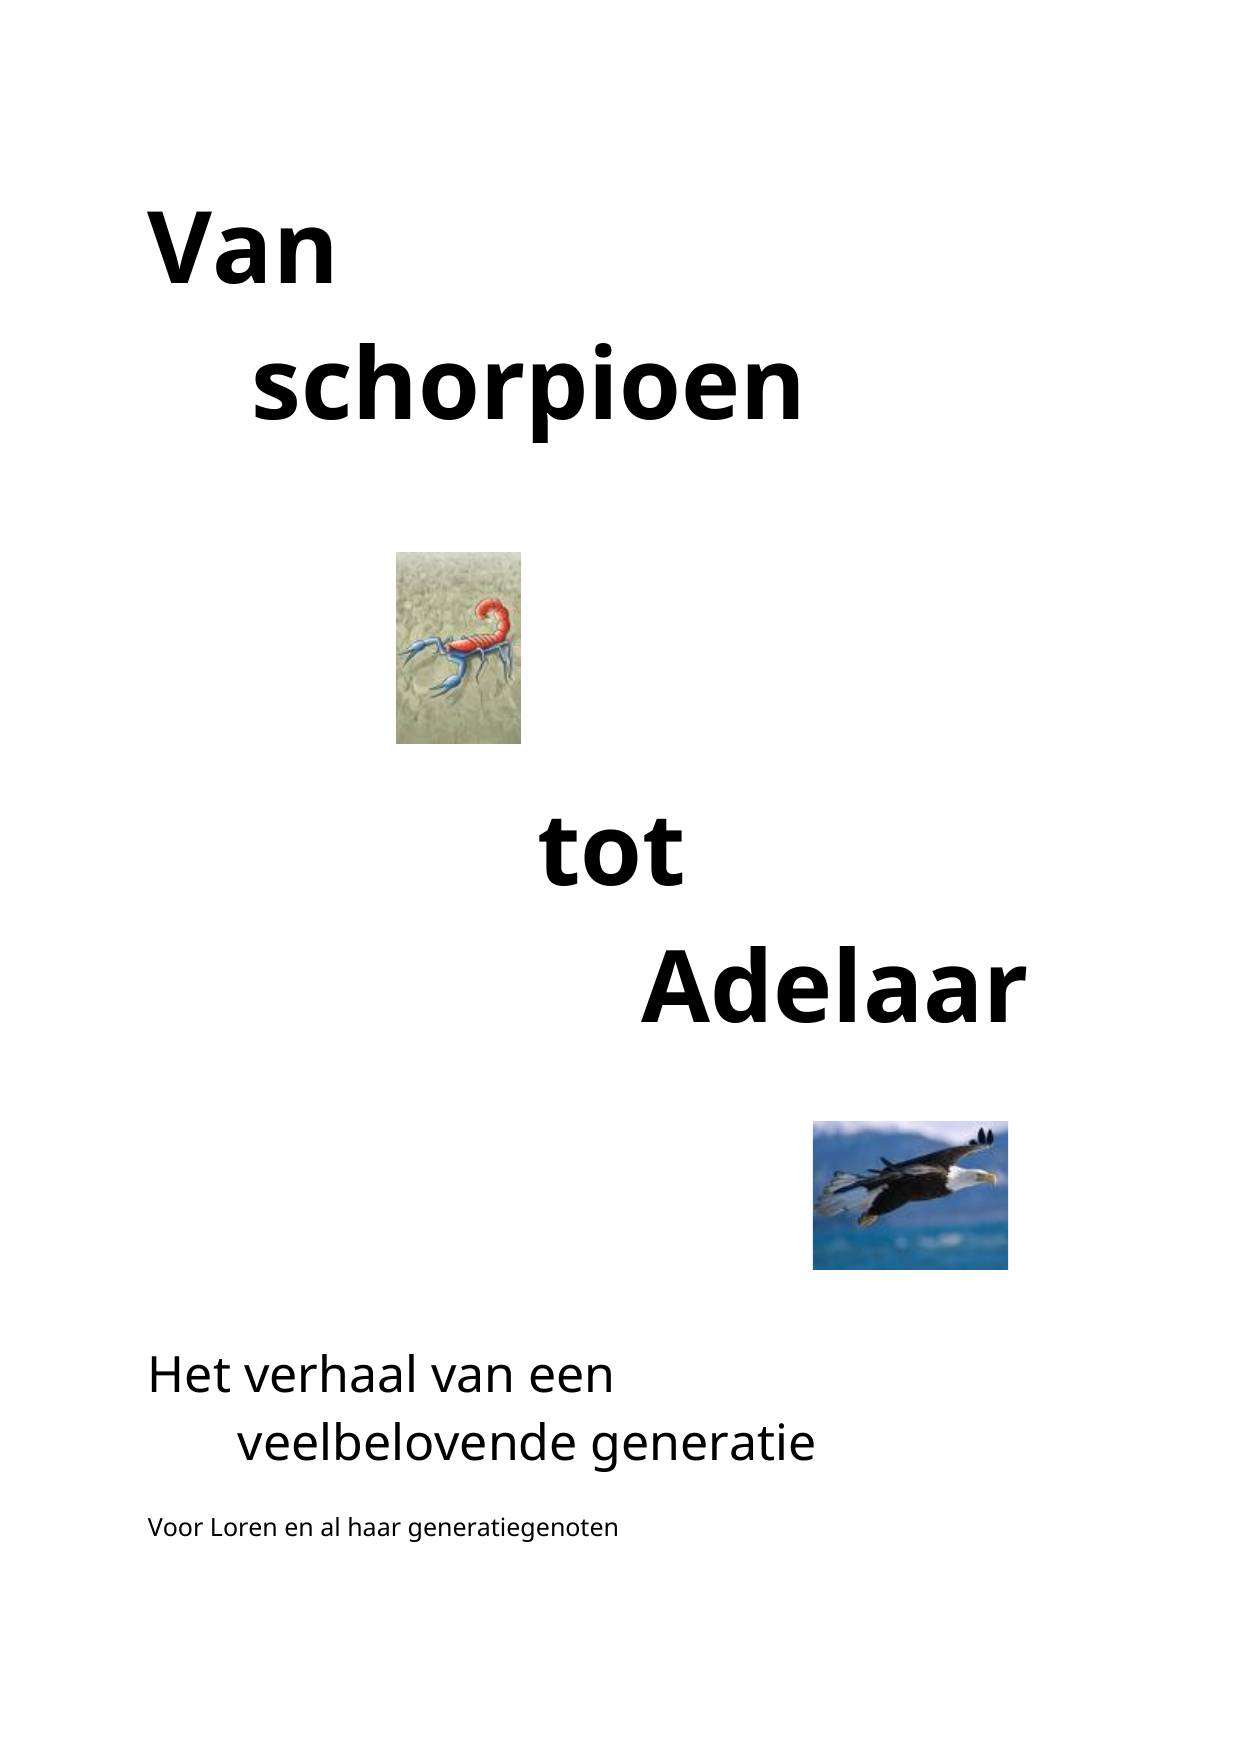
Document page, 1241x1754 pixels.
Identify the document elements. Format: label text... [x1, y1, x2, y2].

subtitle schorpioen [148, 313, 1093, 449]
picture [396, 552, 521, 744]
subtitle tot [148, 779, 1093, 915]
picture [812, 1121, 1009, 1270]
subtitle Adelaar [148, 915, 1093, 1051]
text Voor Loren en al haar generatiegenoten [148, 1509, 1093, 1543]
subtitle Van [148, 176, 1093, 313]
subtitle Het verhaal van een veelbelovende generatie [148, 1339, 1093, 1475]
